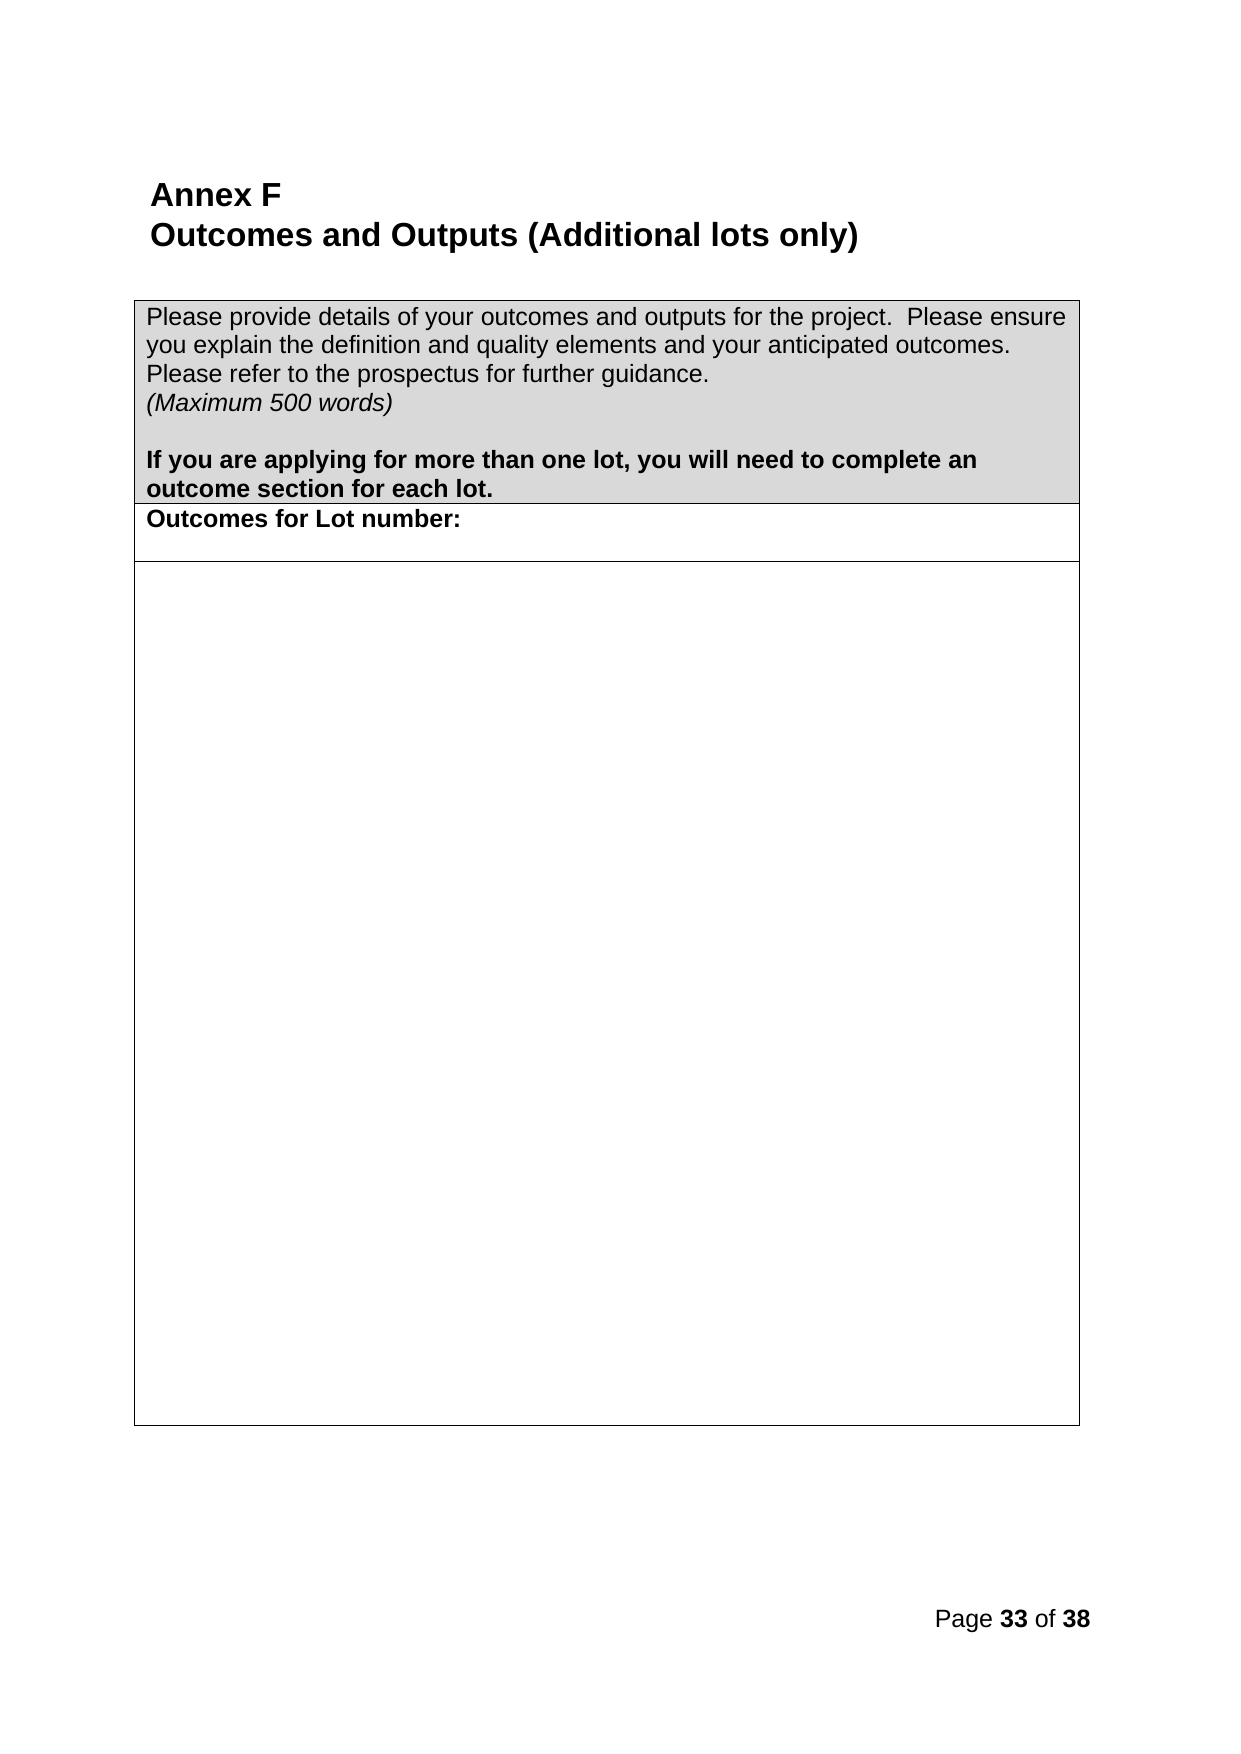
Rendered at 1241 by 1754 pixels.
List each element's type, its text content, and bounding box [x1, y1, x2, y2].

subtitle Annex F Outcomes and Outputs (Additional lots only) [150, 175, 1090, 253]
table_header Please provide details of your outcomes and outputs for the project. Please ensure you explain the definition and quality elements and your anticipated outcomes. Please refer to the prospectus for further guidance. (Maximum 500 words) If you are applying for more than one lot, you will need to complete an outcome section for each lot. [135, 301, 1079, 503]
table_cell Outcomes for Lot number: [135, 504, 1079, 561]
table_cell [135, 562, 1079, 1425]
